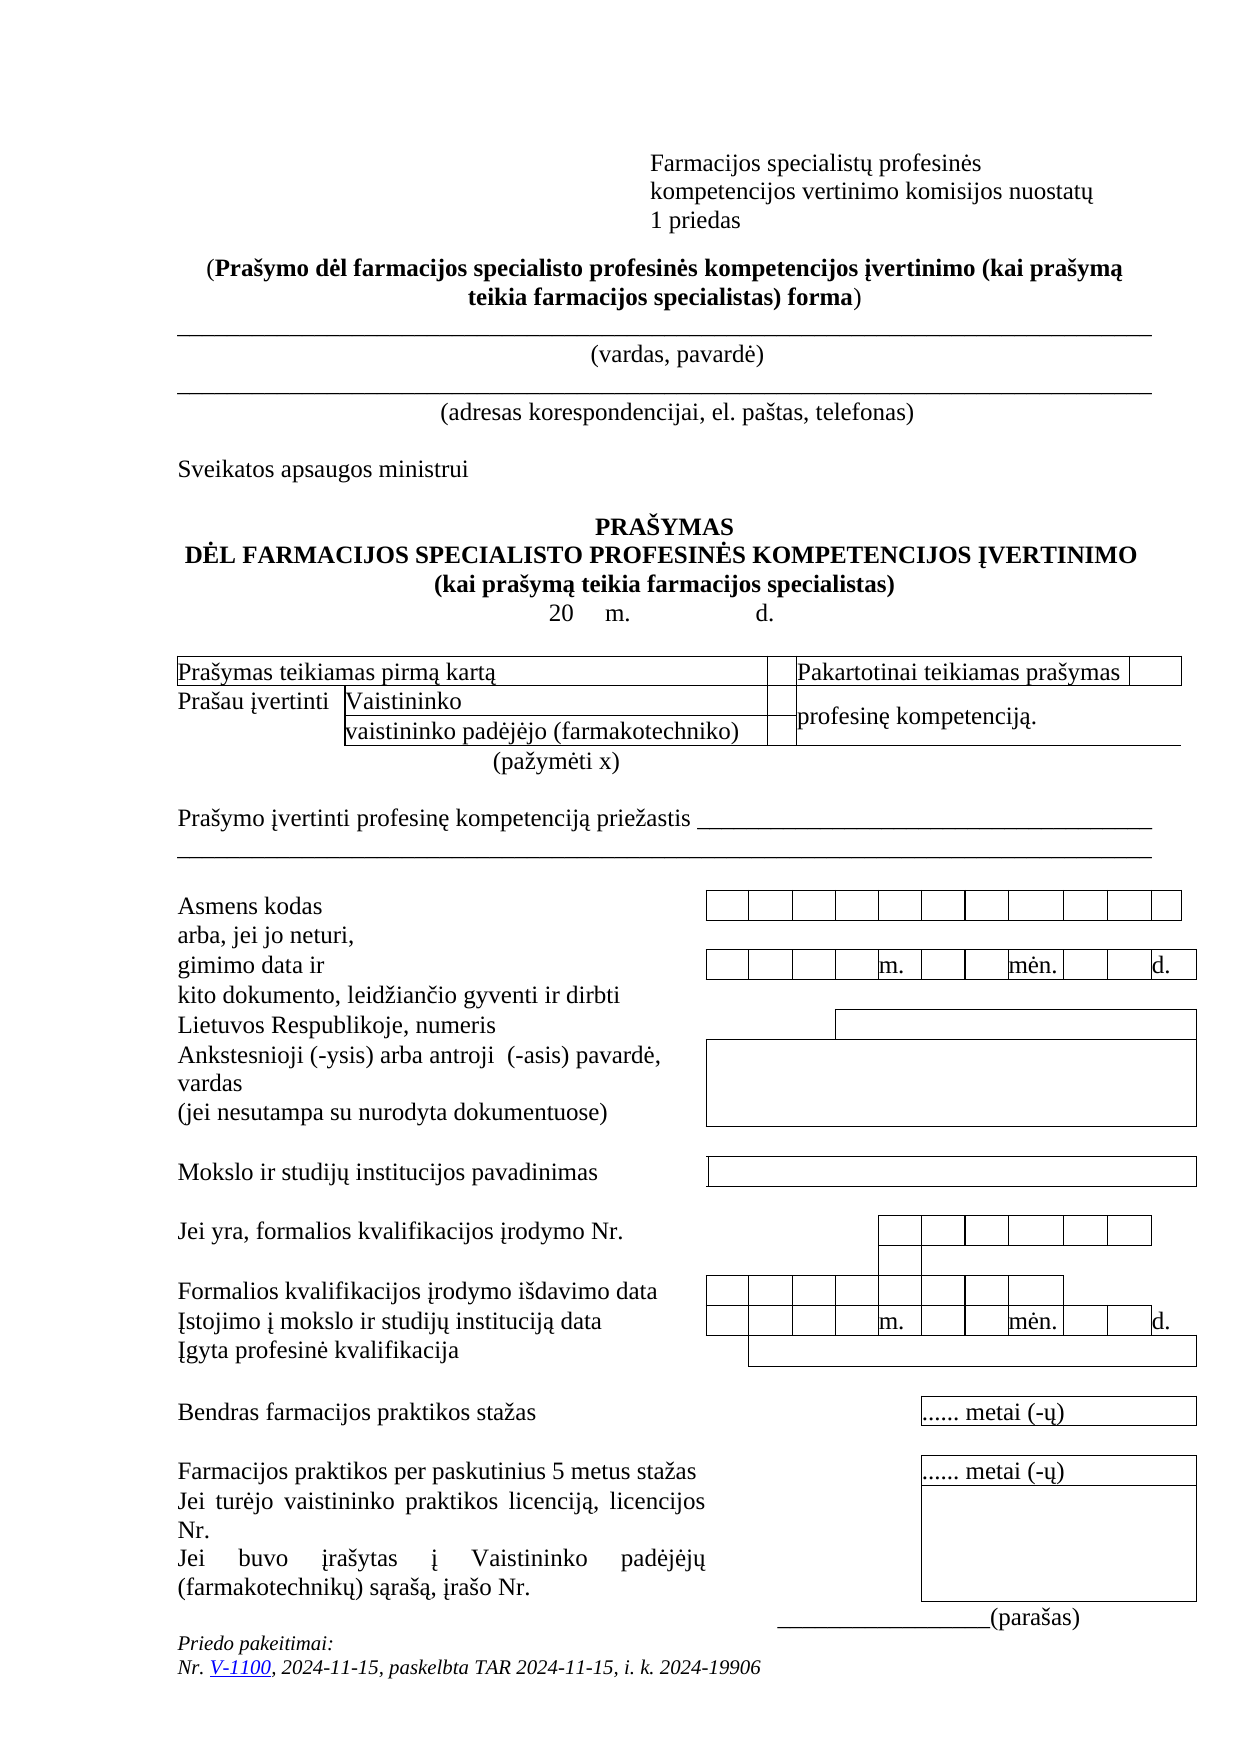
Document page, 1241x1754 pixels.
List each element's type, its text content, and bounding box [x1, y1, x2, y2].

table_cell [836, 1276, 878, 1305]
table_cell [922, 1216, 964, 1245]
table_cell [706, 1396, 749, 1425]
table_cell [706, 1127, 749, 1156]
table_cell [793, 1276, 835, 1305]
table_cell [749, 1485, 792, 1601]
table_cell [1008, 1187, 1063, 1215]
table_header gimimo data ir [177, 949, 706, 979]
table_cell [749, 1306, 792, 1334]
table_cell [879, 1010, 922, 1039]
table_cell [1152, 1187, 1196, 1215]
table_cell d. [1152, 1305, 1196, 1334]
table_cell profesinę kompetenciją. [797, 686, 1181, 745]
table_cell [706, 1455, 749, 1485]
text DĖL FARMACIJOS SPECIALISTO PROFESINĖS KOMPETENCIJOS ĮVERTINIMO [177, 541, 1152, 569]
table_header [1108, 891, 1151, 919]
table_cell [707, 1306, 748, 1334]
table_cell [177, 1186, 706, 1215]
table_cell [749, 1245, 792, 1275]
table_cell (pažymėti x) [345, 746, 767, 775]
table_cell [792, 1215, 835, 1245]
table_cell [1008, 1040, 1063, 1126]
table_cell [879, 1396, 921, 1425]
text _________________(parašas) [777, 1602, 1152, 1631]
table_cell [966, 1276, 1008, 1305]
table_header Pakartotinai teikiamas prašymas [797, 657, 1129, 685]
table_cell [1108, 980, 1152, 1009]
table_cell Bendras farmacijos praktikos stažas [177, 1396, 706, 1425]
table_cell [1063, 1010, 1107, 1039]
table_header Asmens kodas [177, 890, 706, 919]
table_cell [706, 1187, 749, 1215]
table_cell [749, 1336, 792, 1366]
table_header [793, 950, 835, 979]
text (Prašymo dėl farmacijos specialisto profesinės kompetencijos įvertinimo (kai prašymą teikia farmacijos specialistas) forma) [177, 253, 1152, 311]
table_cell [922, 1276, 964, 1305]
table_cell [835, 1040, 878, 1126]
table_cell [879, 1216, 921, 1245]
table_header [793, 891, 835, 919]
table_cell [706, 980, 749, 1009]
table_header [749, 891, 792, 919]
table_cell [1064, 1216, 1107, 1245]
table_cell [1008, 1367, 1063, 1396]
table_cell [1108, 1127, 1152, 1156]
table_header [1064, 891, 1107, 919]
table_cell [749, 1009, 792, 1039]
table_cell [749, 1276, 792, 1305]
table_cell Prašau įvertinti [177, 686, 344, 745]
table_cell [835, 1485, 878, 1601]
table_cell Farmacijos praktikos per paskutinius 5 metus stažas [177, 1455, 706, 1485]
table_header [922, 891, 964, 919]
table_header [1152, 891, 1181, 919]
table_cell [1152, 1157, 1196, 1186]
table_cell Formalios kvalifikacijos įrodymo išdavimo data [177, 1275, 706, 1305]
table_cell [1152, 1275, 1196, 1305]
table_cell ...... metai (-ų) [922, 1397, 1196, 1425]
table_cell [1009, 1216, 1063, 1245]
table_cell [749, 1396, 792, 1425]
table_cell [965, 1367, 1008, 1396]
table_cell Jei turėjo vaistininko praktikos licenciją, licencijos Nr. Jei buvo įrašytas į Vaistininko padėjėjų (farmakotechnikų) sąrašą, įrašo Nr. [177, 1485, 706, 1601]
table_cell [792, 1455, 835, 1485]
table_cell [1108, 1306, 1151, 1334]
table_cell [965, 980, 1008, 1009]
table_cell [879, 1336, 922, 1366]
table_cell [749, 1367, 792, 1396]
table_cell [1152, 1336, 1196, 1366]
table_cell mėn. [1009, 1306, 1063, 1334]
table_cell [835, 1455, 878, 1485]
table_cell [922, 1127, 965, 1156]
table_cell [1064, 1275, 1107, 1305]
table_header [1108, 950, 1151, 979]
table_cell [835, 1157, 878, 1186]
text 20 m. d. [177, 598, 1152, 627]
table_cell [1152, 980, 1196, 1009]
text Farmacijos specialistų profesinės [177, 148, 1152, 176]
table_cell [965, 1187, 1008, 1215]
table_cell [1063, 1187, 1107, 1215]
table_cell [835, 1336, 878, 1366]
table_header [749, 950, 792, 979]
text (kai prašymą teikia farmacijos specialistas) [177, 569, 1152, 598]
table_cell [1063, 1157, 1107, 1186]
table_cell [797, 746, 1181, 775]
table_cell [835, 1187, 878, 1215]
table_cell Įstojimo į mokslo ir studijų instituciją data [177, 1305, 706, 1334]
table_cell [792, 1245, 835, 1275]
table_cell [1063, 1336, 1107, 1366]
table_cell [1063, 1367, 1107, 1396]
table_cell [1108, 1187, 1152, 1215]
table_cell [1108, 1040, 1152, 1126]
table_cell [836, 1010, 878, 1039]
table_cell [1108, 1367, 1152, 1396]
table_cell [177, 1245, 706, 1275]
table_cell [879, 980, 922, 1009]
table_cell [835, 1215, 878, 1245]
table_cell [177, 1425, 1196, 1455]
table_header mėn. [1009, 950, 1063, 979]
text kompetencijos vertinimo komisijos nuostatų [177, 176, 1152, 205]
table_cell [965, 1157, 1008, 1186]
table_cell [1008, 1246, 1063, 1275]
table_cell [835, 1245, 878, 1275]
table_cell [792, 1187, 835, 1215]
table_cell [709, 1157, 749, 1186]
table_cell [835, 980, 878, 1009]
table_cell [706, 1336, 748, 1366]
table_cell [749, 1040, 792, 1126]
table_cell [1108, 1157, 1152, 1186]
table_header Prašymas teikiamas pirmą kartą [178, 657, 767, 685]
table_cell [749, 1187, 792, 1215]
table_cell [922, 1157, 965, 1186]
table_header [707, 891, 748, 919]
table_cell [965, 1040, 1008, 1126]
table_header d. [1152, 950, 1196, 979]
table_cell Įgyta profesinė kvalifikacija [177, 1335, 706, 1366]
table_cell [792, 1009, 835, 1039]
table_cell [965, 1010, 1008, 1039]
table_cell [706, 1366, 749, 1396]
text (adresas korespondencijai, el. paštas, telefonas) [177, 397, 1152, 426]
table_header [879, 891, 921, 919]
table_cell [1009, 1276, 1063, 1305]
table_cell vaistininko padėjėjo (farmakotechniko) [346, 716, 767, 745]
table_cell [1108, 1336, 1152, 1366]
table_cell m. [879, 1306, 921, 1334]
table_cell [879, 1246, 921, 1275]
table_cell [1008, 1336, 1063, 1366]
table_cell [879, 1157, 922, 1186]
table_cell [879, 1276, 921, 1305]
text Sveikatos apsaugos ministrui [177, 454, 1152, 483]
table_cell [706, 1009, 749, 1039]
table_cell [1108, 1010, 1152, 1039]
table_cell [706, 1485, 749, 1601]
table_cell [1108, 1216, 1151, 1245]
text Priedo pakeitimai: [177, 1631, 1152, 1655]
text arba, jei jo neturi, [177, 921, 1152, 949]
table_cell ...... metai (-ų) [922, 1456, 1196, 1485]
table_cell [836, 1306, 878, 1334]
table_cell [1008, 1157, 1063, 1186]
table_cell [1063, 980, 1107, 1009]
table_cell [879, 1367, 922, 1396]
text Nr. V-1100, 2024-11-15, paskelbta TAR 2024-11-15, i. k. 2024-19906 [177, 1655, 1152, 1679]
table_header [922, 950, 964, 979]
table_cell [1108, 1275, 1152, 1305]
table_header [1009, 891, 1063, 919]
table_cell [792, 1336, 835, 1366]
table_cell [1152, 1010, 1196, 1039]
table_cell [922, 1486, 1196, 1601]
table_cell [922, 980, 965, 1009]
table_header [1130, 657, 1181, 685]
table_cell [965, 1336, 1008, 1366]
table_cell [1152, 1367, 1196, 1396]
table_cell [1008, 1010, 1063, 1039]
table_cell [1063, 1040, 1107, 1126]
table_cell [792, 1396, 835, 1425]
table_cell [835, 1127, 878, 1156]
table_cell [706, 1215, 749, 1245]
table_cell [707, 1040, 749, 1126]
table_cell [835, 1367, 878, 1396]
table_cell [793, 1306, 835, 1334]
table_cell [922, 1040, 965, 1126]
table_cell [1063, 1246, 1107, 1275]
table_cell [922, 1246, 965, 1275]
table_cell [1064, 1306, 1107, 1334]
table_cell [1063, 1127, 1107, 1156]
table_cell [1008, 980, 1063, 1009]
table_cell [792, 1127, 835, 1156]
table_cell [922, 1010, 965, 1039]
table_cell [707, 1276, 748, 1305]
table_cell Lietuvos Respublikoje, numeris [177, 1009, 706, 1039]
table_cell [1152, 1245, 1196, 1275]
table_cell [767, 746, 797, 775]
table_cell [966, 1216, 1008, 1245]
table_cell [1008, 1127, 1063, 1156]
table_cell [879, 1127, 922, 1156]
table_cell Ankstesnioji (-ysis) arba antroji (-asis) pavardė, vardas (jei nesutampa su nurodyta dokumentuose) [177, 1039, 706, 1126]
table_header [768, 657, 796, 685]
table_cell [792, 1485, 835, 1601]
table_cell [879, 1455, 921, 1485]
table_header [1064, 950, 1107, 979]
table_cell [768, 686, 796, 715]
table_cell [792, 1367, 835, 1396]
text Prašymo įvertinti profesinę kompetenciją priežastis [177, 803, 1152, 832]
table_cell [1152, 1040, 1196, 1126]
table_cell [965, 1127, 1008, 1156]
table_cell Jei yra, formalios kvalifikacijos įrodymo Nr. [177, 1215, 706, 1245]
table_header [966, 950, 1008, 979]
table_cell [792, 1157, 835, 1186]
text (vardas, pavardė) [177, 339, 1152, 368]
table_header [836, 891, 878, 919]
table_cell [177, 745, 345, 775]
table_cell [879, 1187, 922, 1215]
table_cell [966, 1306, 1008, 1334]
table_cell [922, 1367, 965, 1396]
table_cell [749, 1455, 792, 1485]
table_cell [879, 1485, 921, 1601]
table_cell [1152, 1215, 1196, 1245]
table_cell [879, 1040, 922, 1126]
table_cell Vaistininko [346, 686, 767, 715]
table_cell [792, 980, 835, 1009]
table_cell [922, 1336, 965, 1366]
table_cell [177, 1126, 706, 1156]
table_cell [1108, 1246, 1152, 1275]
table_cell Mokslo ir studijų institucijos pavadinimas [177, 1156, 708, 1186]
text PRAŠYMAS [177, 512, 1152, 541]
table_cell [177, 1366, 706, 1396]
table_header [836, 950, 878, 979]
table_cell kito dokumento, leidžiančio gyventi ir dirbti [177, 979, 706, 1009]
table_cell [1152, 1127, 1196, 1156]
table_header [707, 950, 748, 979]
text 1 priedas [177, 205, 1152, 234]
table_cell [749, 1127, 792, 1156]
table_header m. [879, 950, 921, 979]
table_cell [768, 716, 796, 745]
table_cell [965, 1246, 1008, 1275]
table_cell [749, 1215, 792, 1245]
table_cell [792, 1040, 835, 1126]
table_cell [706, 1245, 749, 1275]
table_cell [749, 1157, 792, 1186]
table_cell [835, 1396, 878, 1425]
table_cell [749, 980, 792, 1009]
table_header [966, 891, 1008, 919]
table_cell [922, 1306, 964, 1334]
table_cell [922, 1187, 965, 1215]
